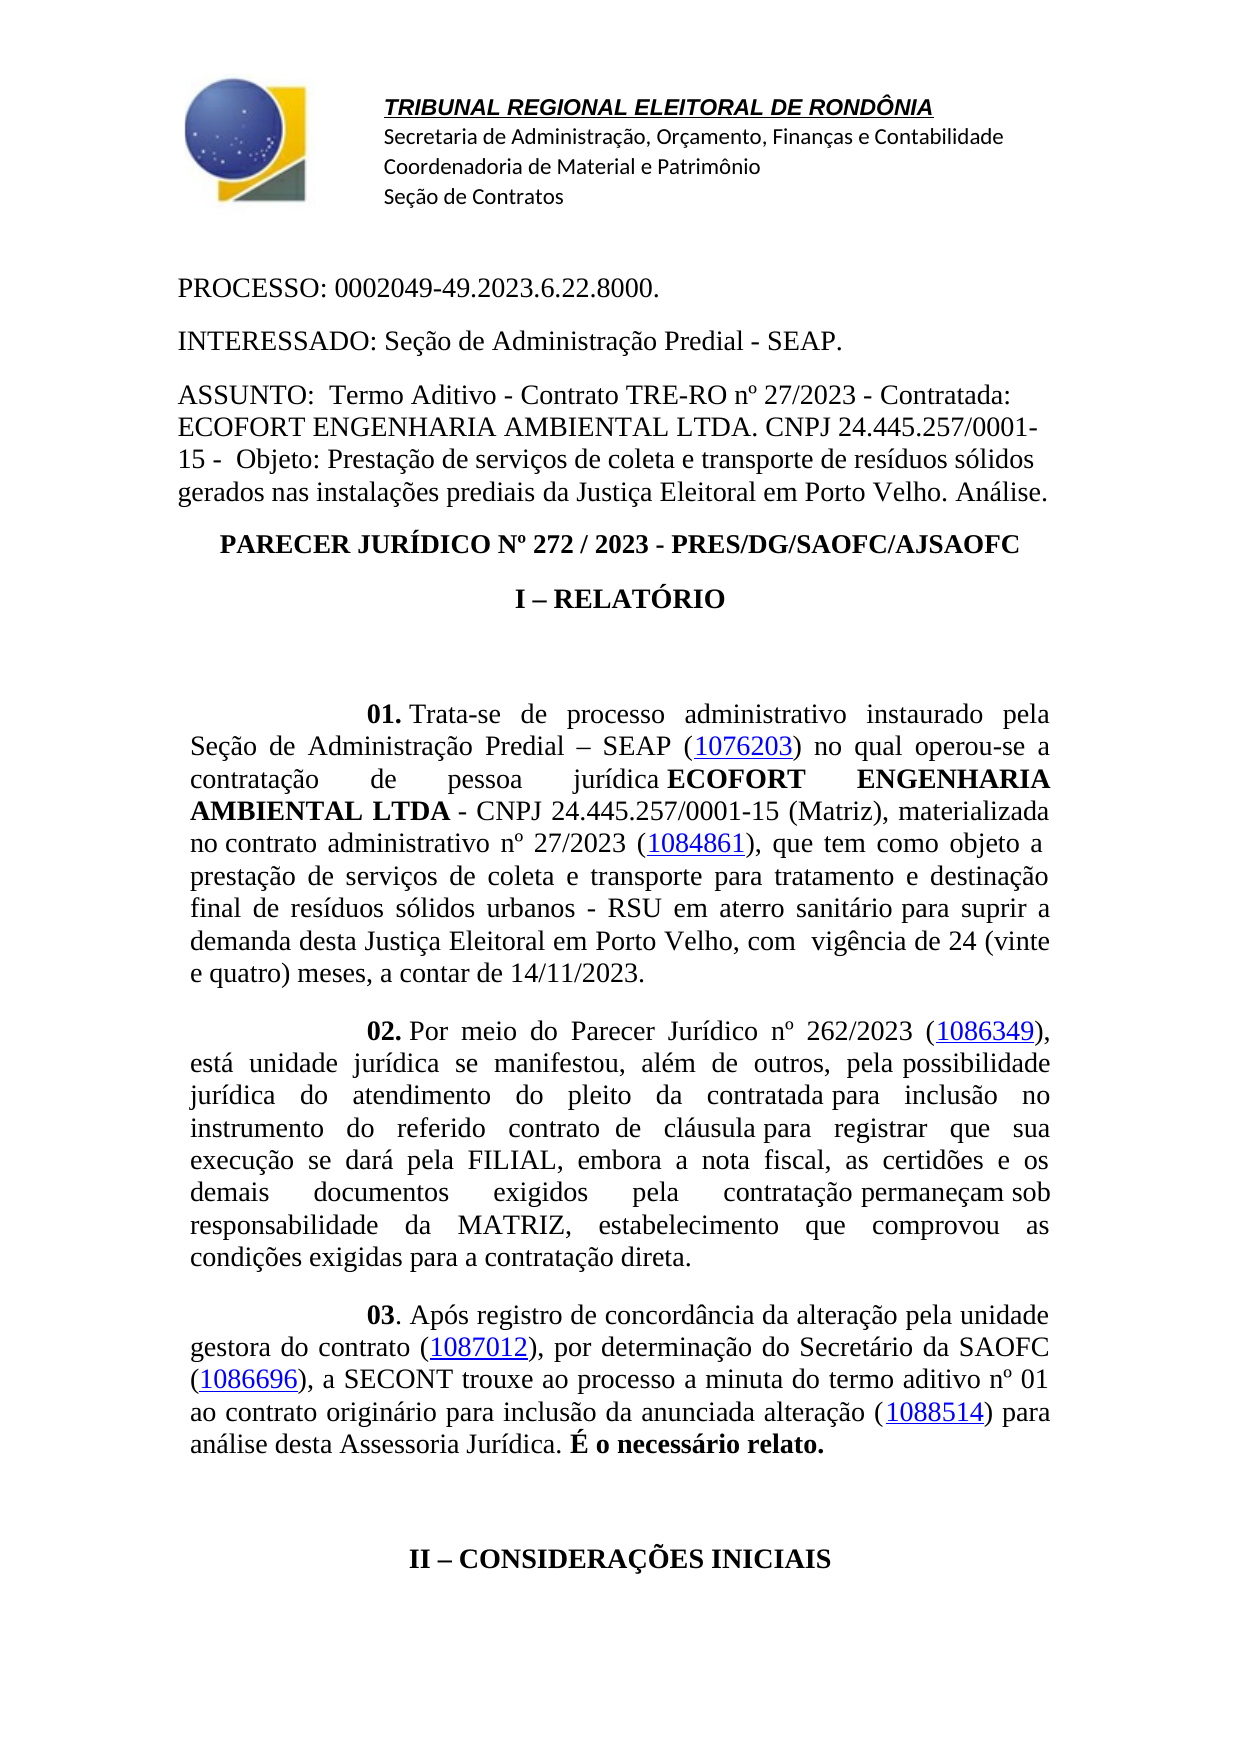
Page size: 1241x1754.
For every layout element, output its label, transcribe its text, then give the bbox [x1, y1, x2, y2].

text INTERESSADO: Seção de Administração Predial - SEAP. [177, 324, 1063, 357]
text I – RELATÓRIO [190, 582, 1051, 614]
text 02. Por meio do Parecer Jurídico nº 262/2023 (1086349), está unidade jurídica se manifestou, além de outros, pela possibilidade jurídica do atendimento do pleito da contratada para inclusão no instrumento do referido contrato de cláusula para registrar que sua execução se dará pela FILIAL, embora a nota fiscal, as certidões e os demais documentos exigidos pela contratação permaneçam sob responsabilidade da MATRIZ, estabelecimento que comprovou as condições exigidas para a contratação direta. [190, 1013, 1051, 1273]
text PARECER JURÍDICO Nº 272 / 2023 - PRES/DG/SAOFC/AJSAOFC [177, 528, 1063, 559]
text PROCESSO: 0002049-49.2023.6.22.8000. [177, 271, 1063, 304]
text 03. Após registro de concordância da alteração pela unidade gestora do contrato (1087012), por determinação do Secretário da SAOFC (1086696), a SECONT trouxe ao processo a minuta do termo aditivo nº 01 ao contrato originário para inclusão da anunciada alteração (1088514) para análise desta Assessoria Jurídica. É o necessário relato. [190, 1298, 1051, 1460]
text ASSUNTO: Termo Aditivo - Contrato TRE-RO nº 27/2023 - Contratada: ECOFORT ENGENHARIA AMBIENTAL LTDA. CNPJ 24.445.257/0001-15 - Objeto: Prestação de serviços de coleta e transporte de resíduos sólidos gerados nas instalações prediais da Justiça Eleitoral em Porto Velho. Análise. [177, 378, 1063, 507]
text II – CONSIDERAÇÕES INICIAIS [190, 1542, 1051, 1574]
text 01. Trata-se de processo administrativo instaurado pela Seção de Administração Predial – SEAP (1076203) no qual operou-se a contratação de pessoa jurídica ECOFORT ENGENHARIA AMBIENTAL LTDA - CNPJ 24.445.257/0001-15 (Matriz), materializada no contrato administrativo nº 27/2023 (1084861), que tem como objeto a prestação de serviços de coleta e transporte para tratamento e destinação final de resíduos sólidos urbanos - RSU em aterro sanitário para suprir a demanda desta Justiça Eleitoral em Porto Velho, com vigência de 24 (vinte e quatro) meses, a contar de 14/11/2023. [190, 697, 1051, 988]
